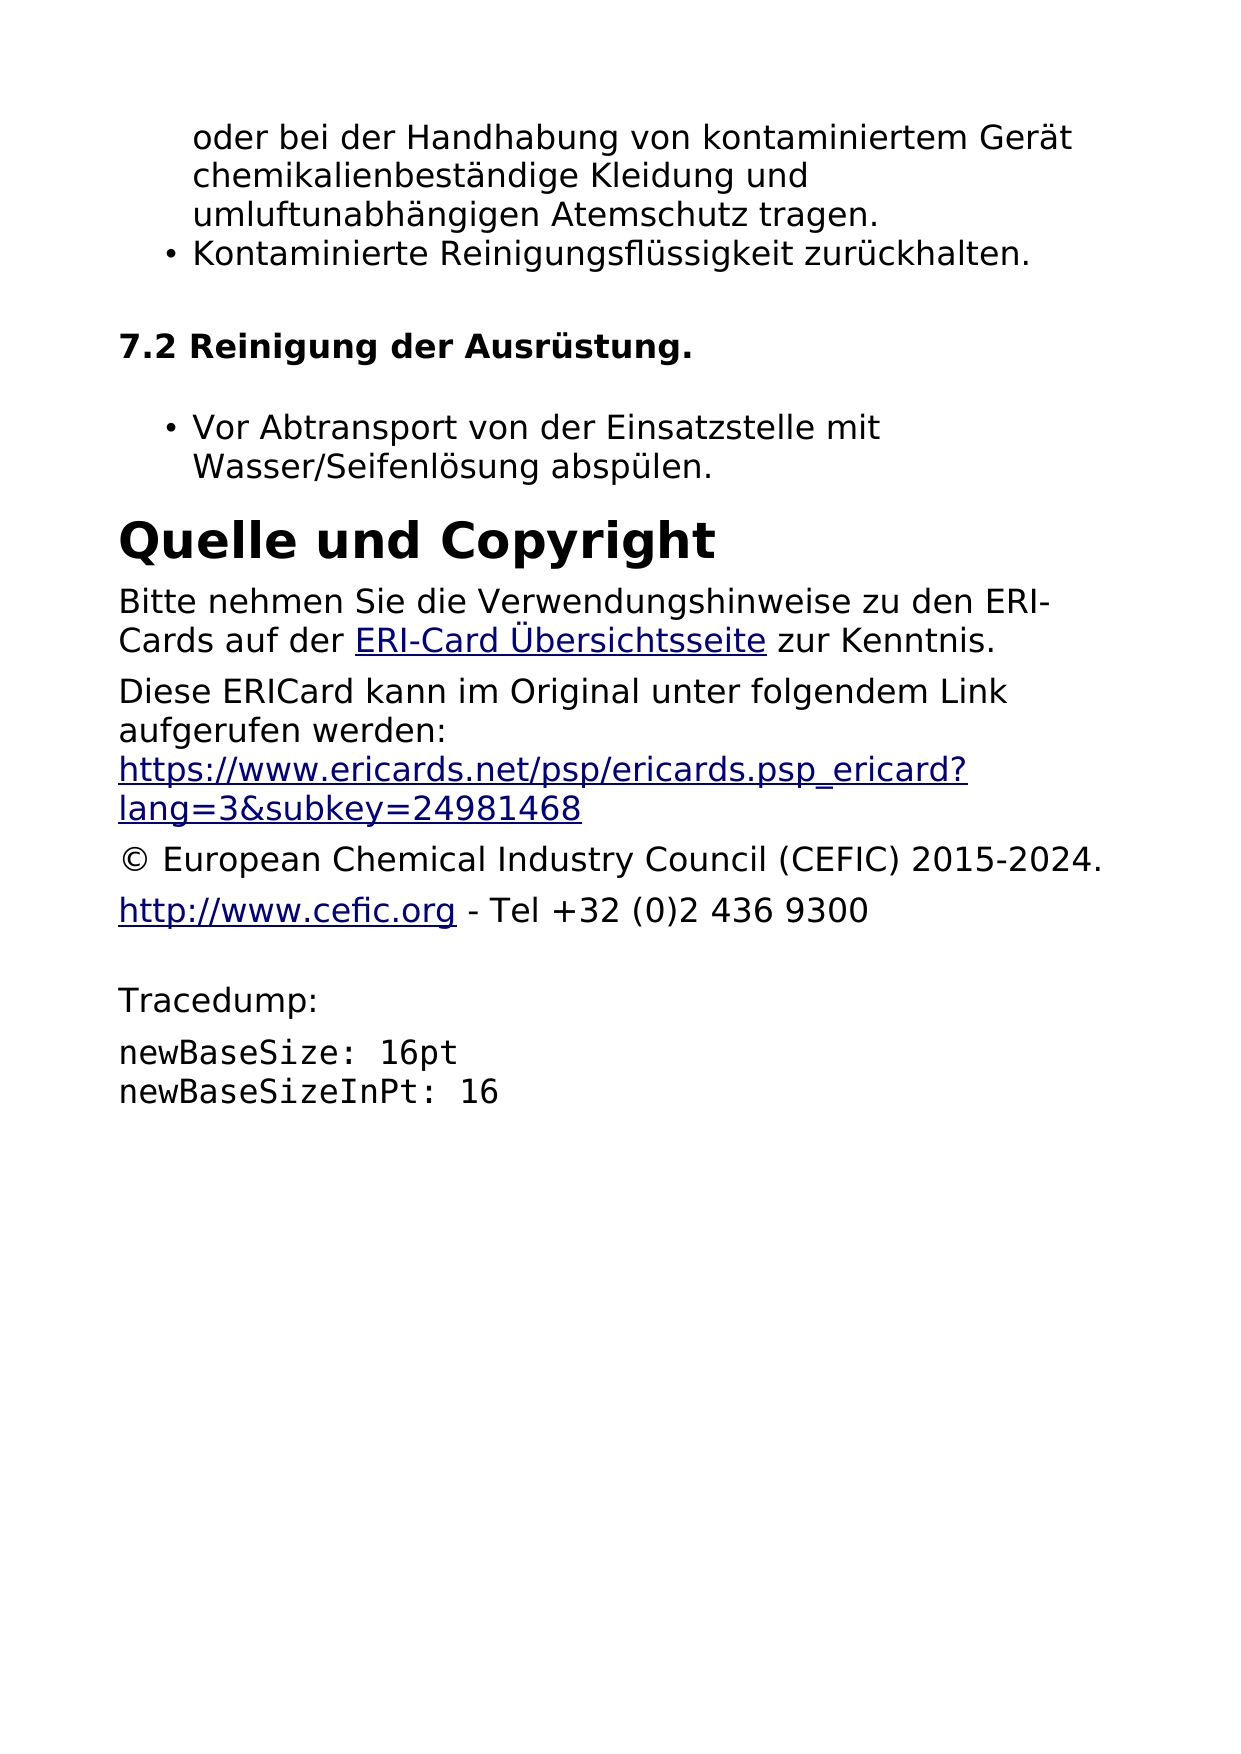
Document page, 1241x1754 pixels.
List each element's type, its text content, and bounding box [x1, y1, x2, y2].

list Kontaminierte Reinigungsflüssigkeit zurückhalten. [177, 235, 1122, 273]
list oder bei der Handhabung von kontaminiertem Gerät chemikalienbeständige Kleidung und umluftunabhängigen Atemschutz tragen. [177, 118, 1122, 235]
text Bitte nehmen Sie die Verwendungshinweise zu den ERI-Cards auf der ERI-Card Übersichtsseite zur Kenntnis. [118, 582, 1122, 660]
subtitle Quelle und Copyright [118, 512, 1122, 570]
list Vor Abtransport von der Einsatzstelle mit Wasser/Seifenlösung abspülen. [177, 409, 1122, 487]
subtitle 7.2 Reinigung der Ausrüstung. [118, 328, 1122, 367]
text newBaseSize: 16pt newBaseSizeInPt: 16 [118, 1033, 1122, 1111]
text © European Chemical Industry Council (CEFIC) 2015-2024. [118, 840, 1122, 879]
text http://www.cefic.org - Tel +32 (0)2 436 9300 [118, 892, 1122, 931]
text Tracedump: [118, 943, 1122, 1021]
text Diese ERICard kann im Original unter folgendem Link aufgerufen werden: https://www.ericards.net/psp/ericards.psp_ericard?lang=3&subkey=24981468 [118, 672, 1122, 828]
